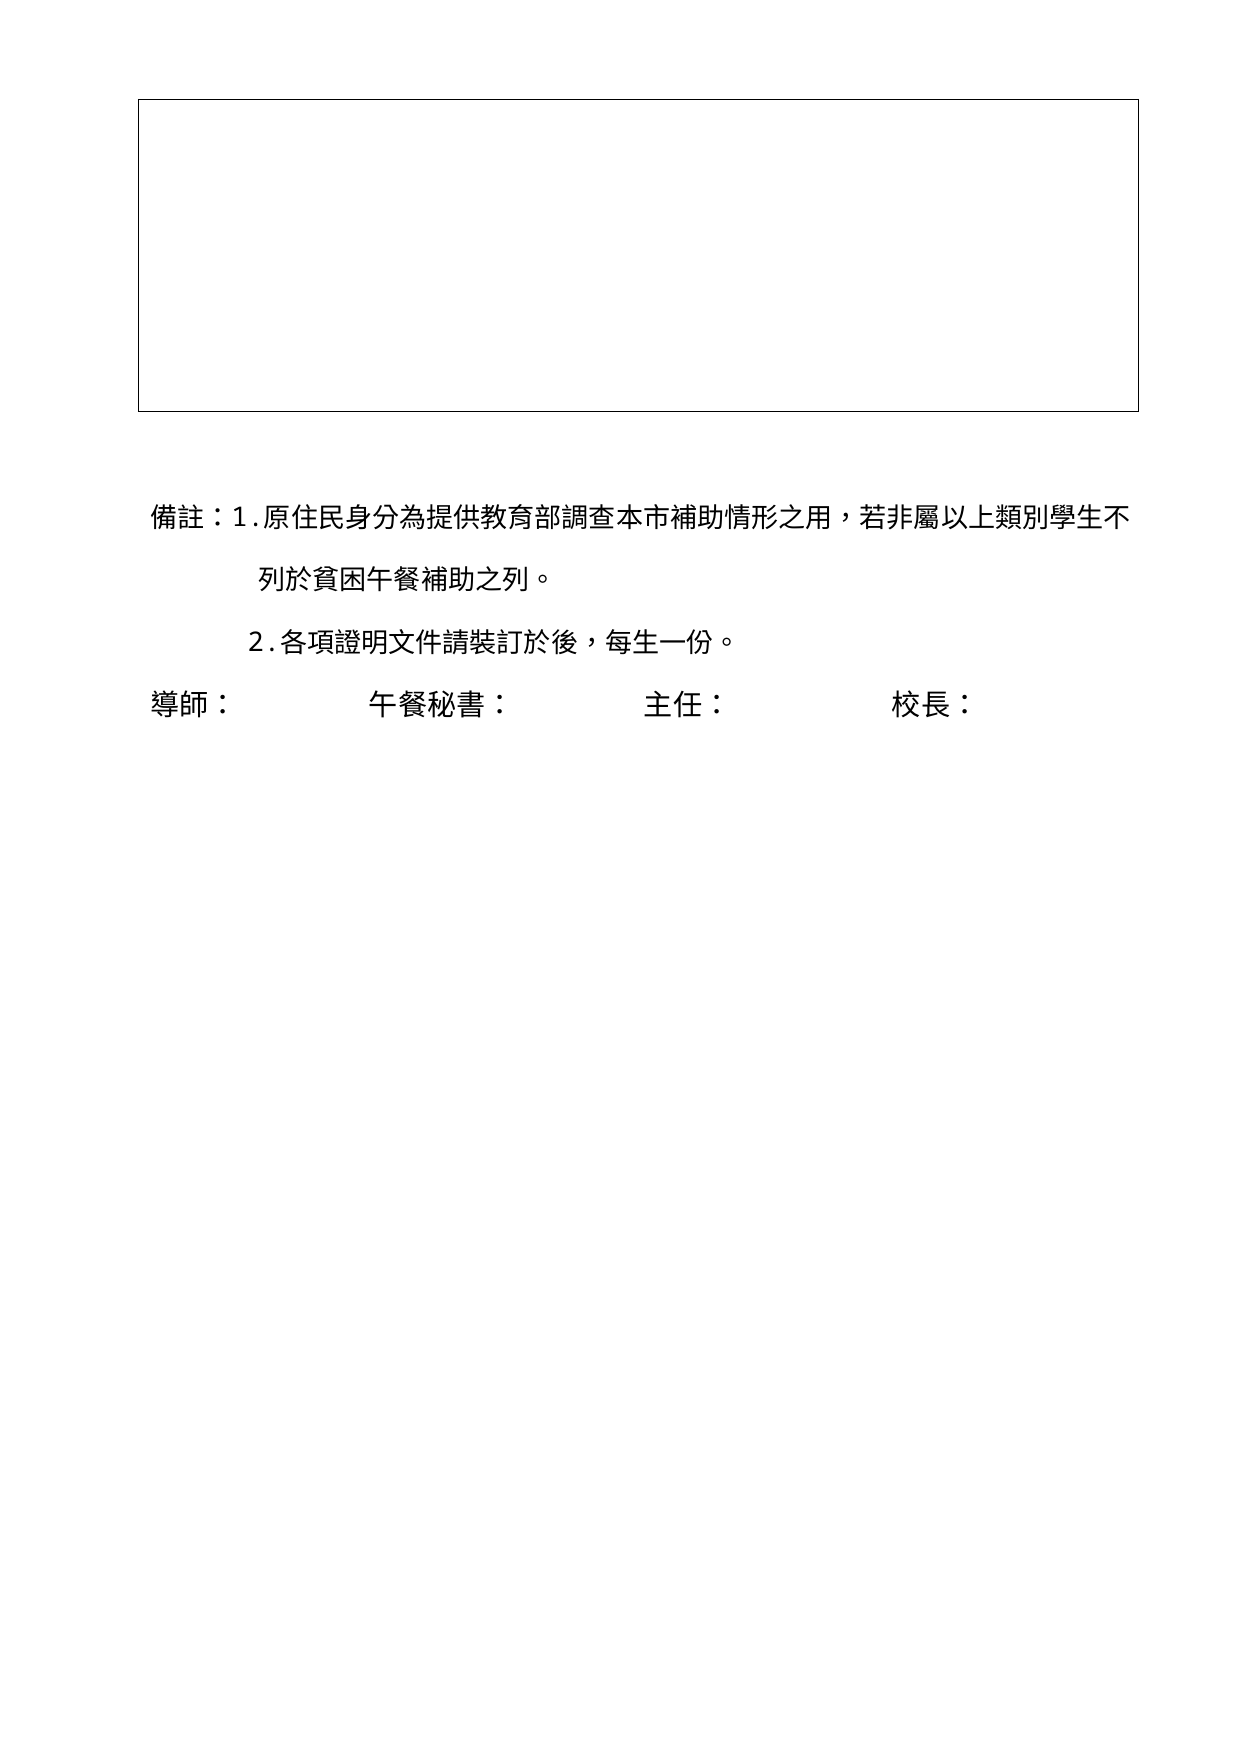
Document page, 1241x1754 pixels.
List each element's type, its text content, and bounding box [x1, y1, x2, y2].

text 導師： 午餐秘書： 主任： 校長： [150, 661, 1144, 724]
text 2.各項證明文件請裝訂於後，每生一份。 [150, 599, 1144, 661]
table_header [139, 100, 1138, 411]
text 備註：1.原住民身分為提供教育部調查本市補助情形之用，若非屬以上類別學生不列於貧困午餐補助之列。 [150, 474, 1144, 599]
